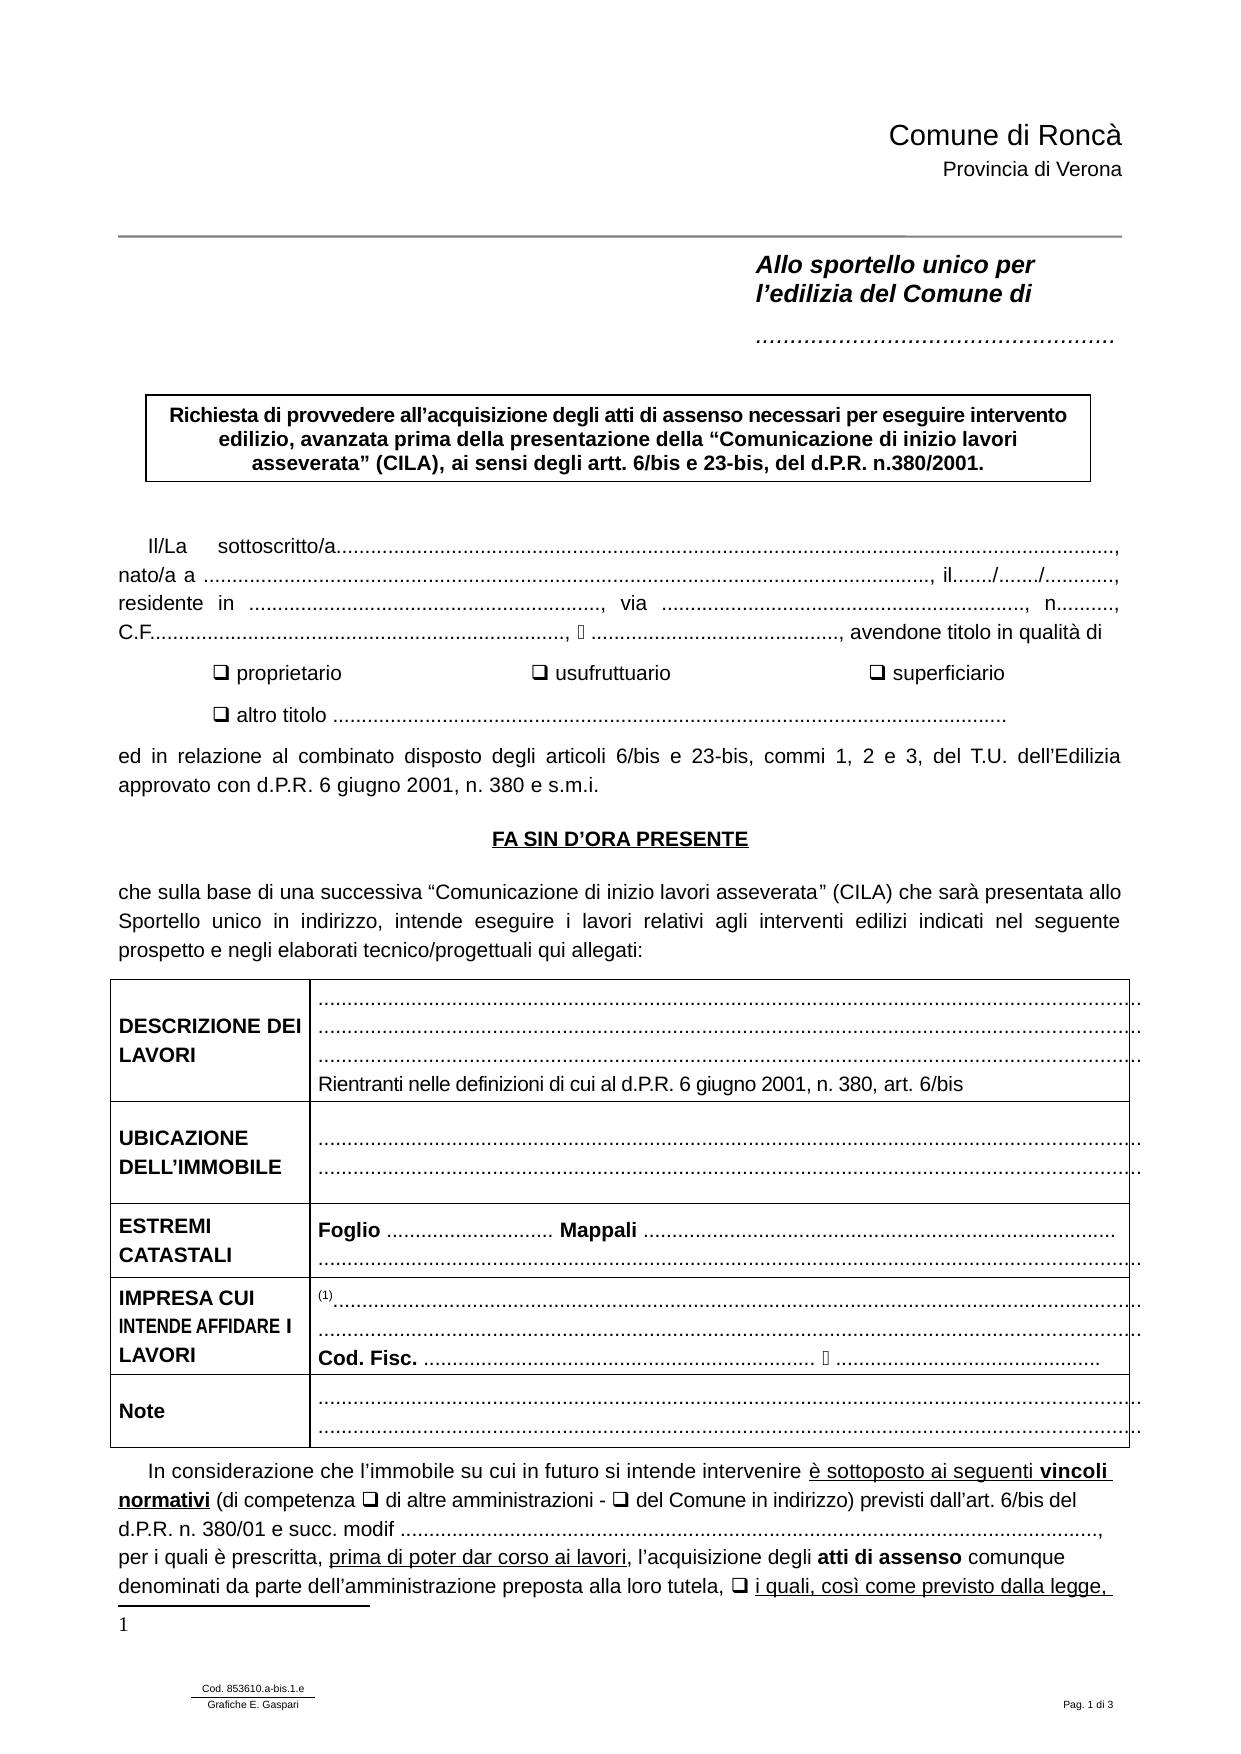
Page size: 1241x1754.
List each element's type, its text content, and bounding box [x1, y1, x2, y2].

text Provincia di Verona [118, 157, 1122, 181]
table_cell () Cod. Fisc. ....................................................................  .............................................. [311, 1278, 1129, 1374]
table_cell ESTREMI CATASTALI [111, 1204, 309, 1277]
table_header DESCRIZIONE DEI LAVORI [111, 980, 309, 1101]
text FA SIN D’ORA PRESENTE [118, 826, 1122, 850]
table_cell UBICAZIONE DELL’IMMOBILE [111, 1102, 309, 1203]
text  altro titolo ..................................................................................................................... [118, 703, 1122, 727]
table_cell [311, 1375, 1129, 1447]
text  proprietario  usufruttuario  superficiario [118, 661, 1122, 685]
text Allo sportello unico per l’edilizia del Comune di [756, 250, 1122, 308]
text Comune di Roncà [118, 118, 1122, 152]
table_cell [311, 1102, 1129, 1203]
text Il/La sottoscritto/a......................................................................................................................................., nato/a a .............................................................................................................................., il......./......./............, residente in ............................................................., via ..............................................................., n.........., C.F........................................................................,  ..........................................., avendone titolo in qualità di [118, 387, 1122, 644]
text ed in relazione al combinato disposto degli articoli 6/bis e 23-bis, commi 1, 2 e 3, del T.U. dell’Edilizia approvato con d.P.R. 6 giugno 2001, n. 380 e s.m.i. [118, 744, 1122, 797]
table_cell IMPRESA CUI INTENDE AFFIDARE I LAVORI [111, 1278, 309, 1374]
text .................................................... [756, 320, 1122, 349]
table_header Rientranti nelle definizioni di cui al d.P.R. 6 giugno 2001, n. 380, art. 6/bis [311, 980, 1129, 1101]
text che sulla base di una successiva “Comunicazione di inizio lavori asseverata” (CILA) che sarà presentata allo Sportello unico in indirizzo, intende eseguire i lavori relativi agli interventi edilizi indicati nel seguente prospetto e negli elaborati tecnico/progettuali qui allegati: [118, 880, 1122, 962]
text In considerazione che l’immobile su cui in futuro si intende intervenire è sottoposto ai seguenti vincoli normativi (di competenza  di altre amministrazioni -  del Comune in indirizzo) previsti dall’art. 6/bis del d.P.R. n. 380/01 e succ. modif ........................................................................................................................., per i quali è prescritta, prima di poter dar corso ai lavori, l’acquisizione degli atti di assenso comunque denominati da parte dell’amministrazione preposta alla loro tutela,  i quali, così come previsto dalla legge, [118, 1459, 1122, 1598]
table_cell Foglio ............................. Mappali .................................................................................. [311, 1204, 1129, 1277]
table_cell Note [111, 1375, 309, 1447]
